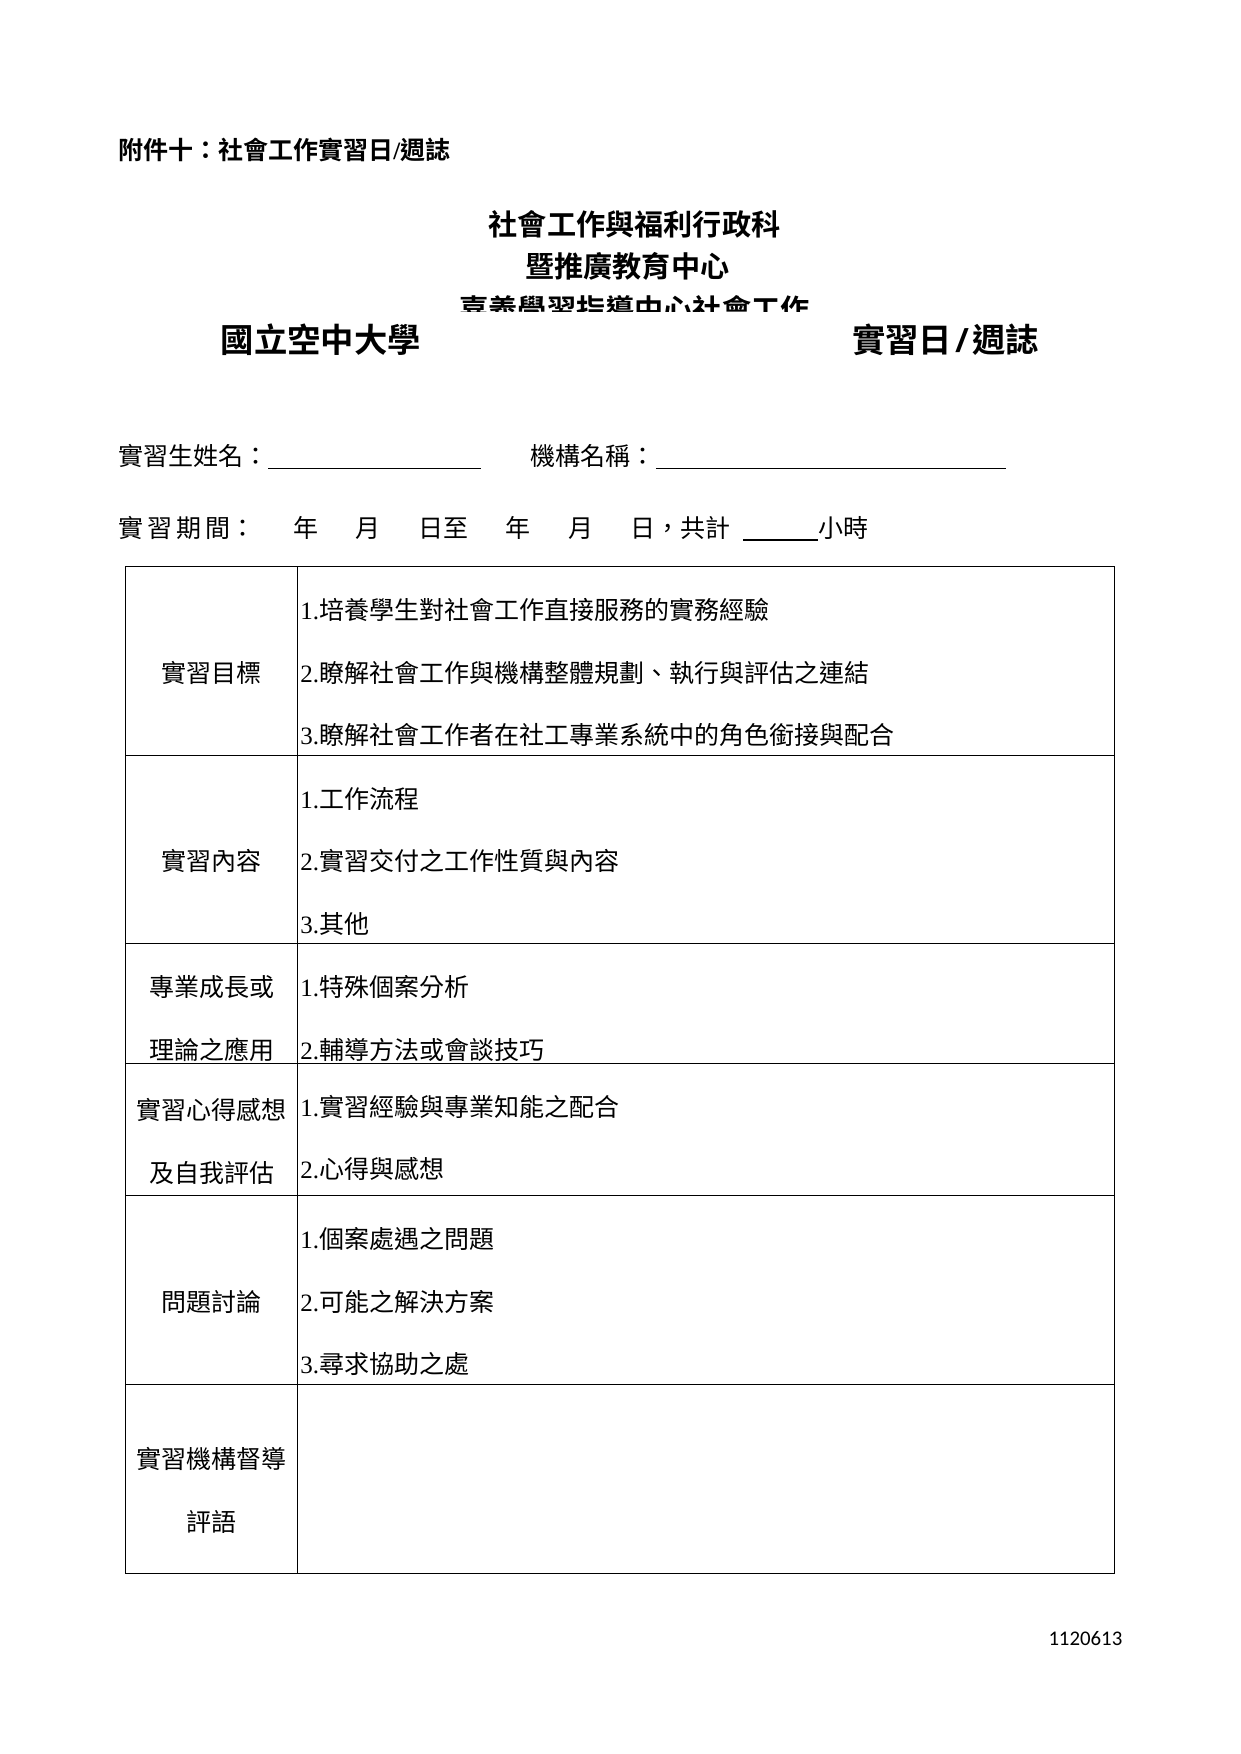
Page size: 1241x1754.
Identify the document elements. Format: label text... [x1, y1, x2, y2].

table_cell 1.實習經驗與專業知能之配合 2.心得與感想 3.每週自我評估 [298, 1064, 1114, 1195]
table_cell 1.工作流程 2.實習交付之工作性質與內容 3.其他 [298, 756, 1114, 943]
text 實習期間： 年 月 日至 年 月 日，共計 小時 [118, 485, 1122, 547]
text 暨推廣教育中心 [452, 244, 816, 286]
table_cell [298, 1385, 1114, 1572]
text 實習生姓名： 機構名稱： [118, 413, 1157, 476]
text 嘉義學習指導中心社會工作實習 [452, 286, 816, 311]
table_cell 問題討論 [126, 1196, 297, 1384]
table_header 1.培養學生對社會工作直接服務的實務經驗 2.瞭解社會工作與機構整體規劃、執行與評估之連結 3.瞭解社會工作者在社工專業系統中的角色銜接與配合 [298, 567, 1114, 755]
text 社會工作與福利行政科 [452, 201, 816, 244]
table_cell 專業成長或 理論之應用 [126, 944, 297, 1063]
text 附件十：社會工作實習日/週誌 [118, 107, 1122, 169]
table_cell 實習內容 [126, 756, 297, 943]
table_cell 1.個案處遇之問題 2.可能之解決方案 3.尋求協助之處 [298, 1196, 1114, 1384]
table_cell 1.特殊個案分析 2.輔導方法或會談技巧 3.處遇計畫或理論之應用 [298, 944, 1114, 1063]
table_cell 實習機構督導評語 [126, 1385, 297, 1572]
table_header 實習目標 [126, 567, 297, 755]
table_cell 實習心得感想及自我評估 [126, 1064, 297, 1195]
text 國立空中大學 實習日/週誌 [137, 294, 1122, 357]
